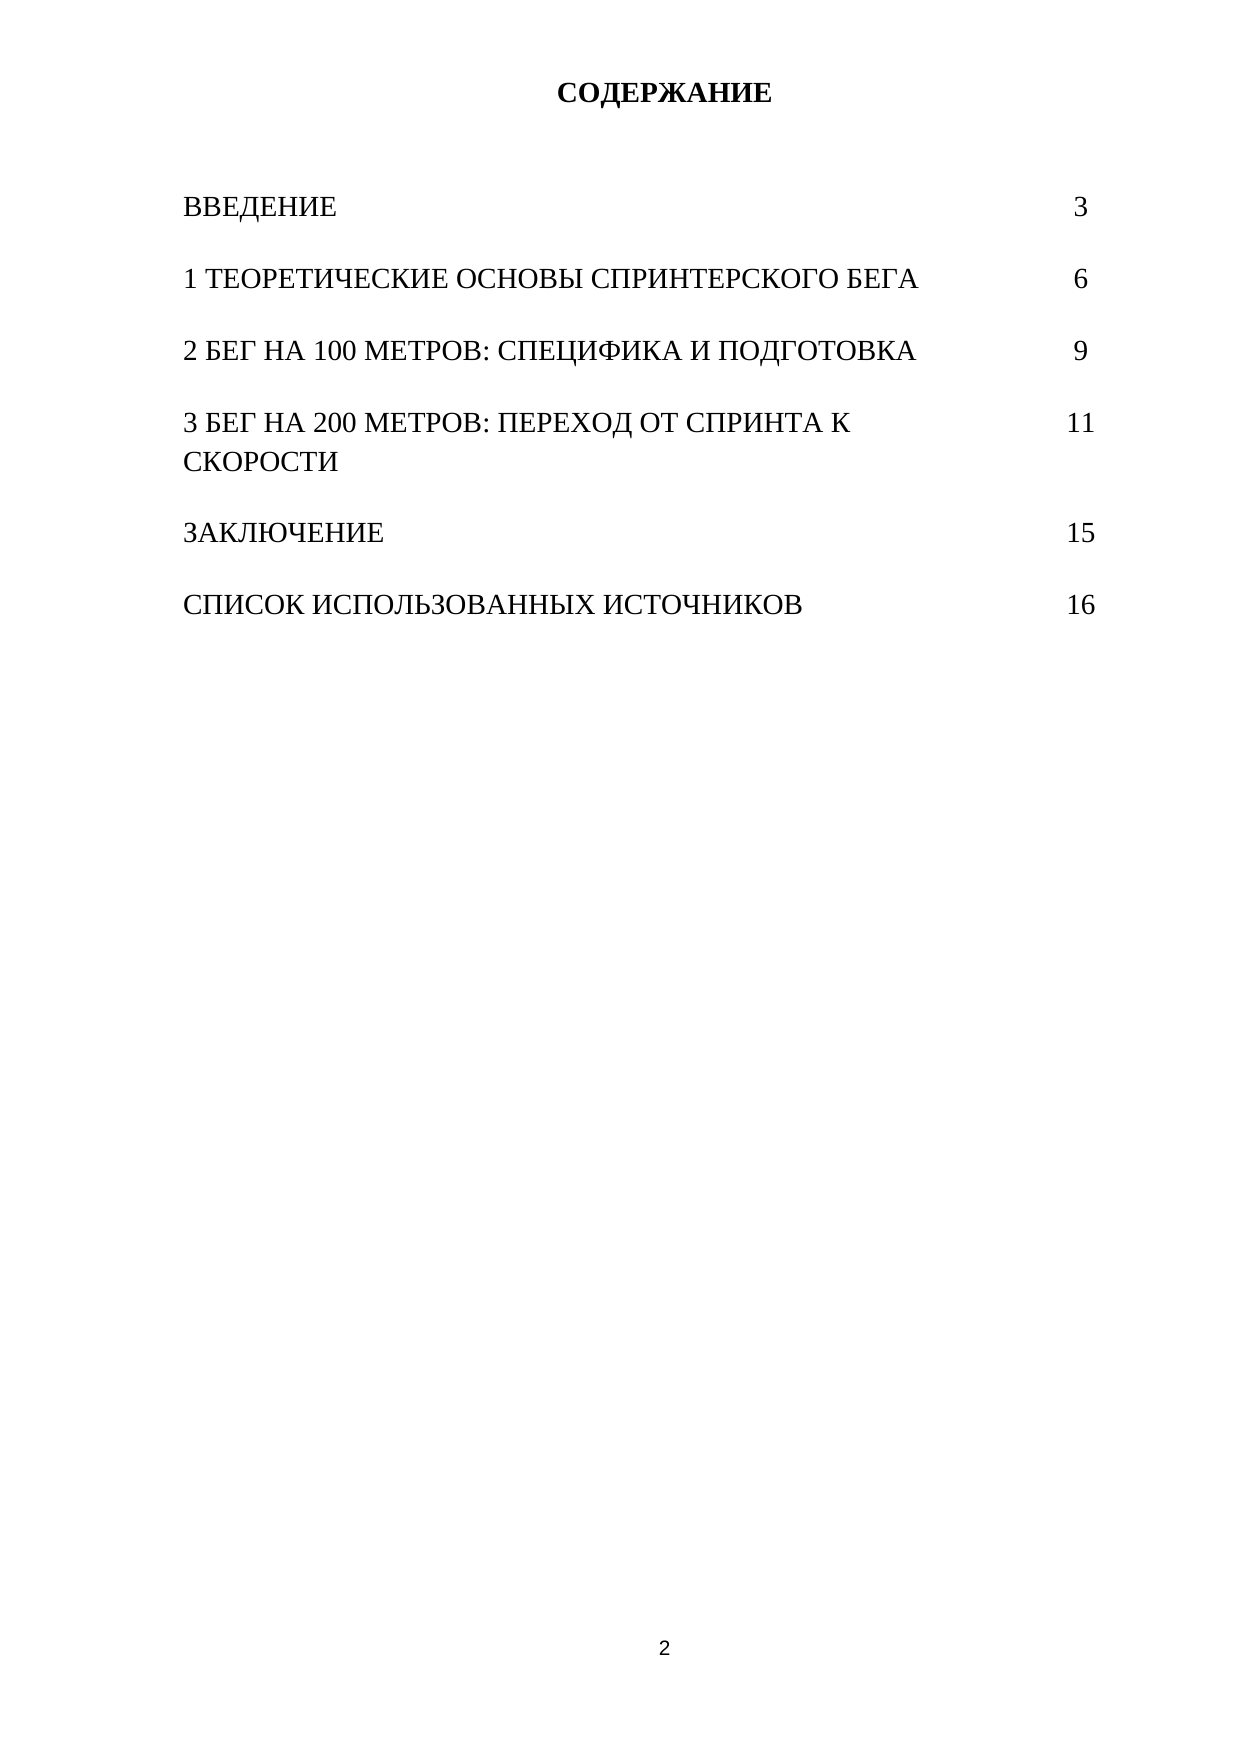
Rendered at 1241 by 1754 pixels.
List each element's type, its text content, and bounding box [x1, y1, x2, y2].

table_cell [178, 798, 1009, 868]
table_cell [1010, 798, 1151, 868]
table_cell [178, 726, 1009, 796]
table_cell 9 [1010, 328, 1151, 398]
table_cell [1010, 726, 1151, 796]
table_cell [178, 941, 1009, 1012]
table_cell [178, 1013, 1009, 1084]
table_cell СПИСОК ИСПОЛЬЗОВАННЫХ ИСТОЧНИКОВ [178, 582, 1009, 653]
table_cell [1010, 941, 1151, 1012]
table_cell [1010, 1013, 1151, 1084]
table_cell 15 [1010, 510, 1151, 581]
table_cell 2 БЕГ НА 100 МЕТРОВ: СПЕЦИФИКА И ПОДГОТОВКА [178, 328, 1009, 398]
table_cell [1010, 654, 1151, 724]
table_cell 1 ТЕОРЕТИЧЕСКИЕ ОСНОВЫ СПРИНТЕРСКОГО БЕГА [178, 256, 1009, 327]
table_cell 3 БЕГ НА 200 МЕТРОВ: ПЕРЕХОД ОТ СПРИНТА К СКОРОСТИ [178, 400, 1009, 509]
table_cell [178, 869, 1009, 940]
table_cell [178, 654, 1009, 724]
text СОДЕРЖАНИЕ [177, 75, 1152, 108]
table_header 3 [1010, 184, 1151, 255]
table_cell 6 [1010, 256, 1151, 327]
table_header ВВЕДЕНИЕ [178, 184, 1009, 255]
table_cell 16 [1010, 582, 1151, 653]
table_cell [1010, 869, 1151, 940]
table_cell 11 [1010, 400, 1151, 509]
table_cell ЗАКЛЮЧЕНИЕ [178, 510, 1009, 581]
